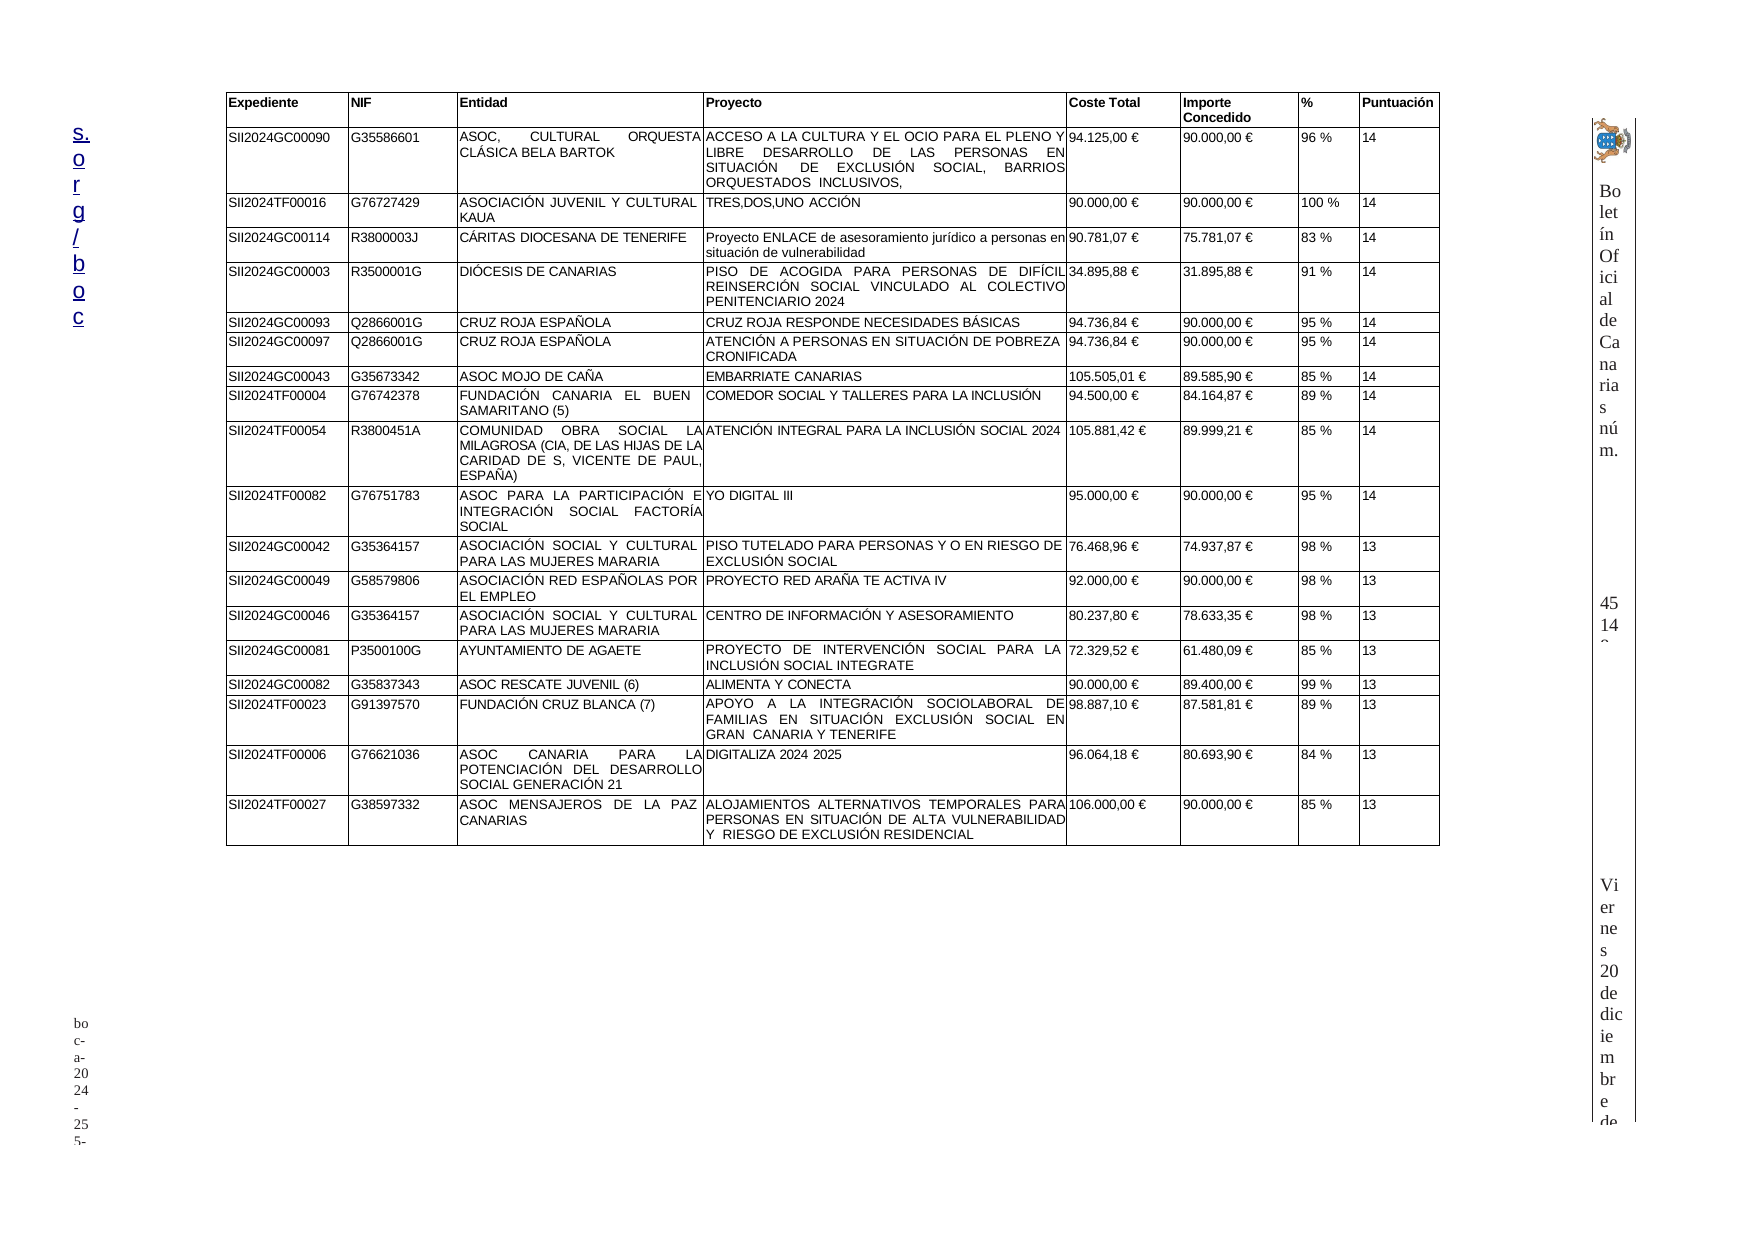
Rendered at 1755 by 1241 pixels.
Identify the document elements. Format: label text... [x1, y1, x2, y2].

table_header Coste Total [1067, 93, 1180, 127]
table_cell 14 [1360, 422, 1439, 486]
table_cell 85 % [1299, 422, 1359, 486]
table_cell 31.895,88 € [1181, 263, 1298, 312]
table_cell PROYECTO RED ARAÑA TE ACTIVA IV [704, 572, 1066, 606]
table_cell ASOCIACIÓN SOCIAL Y CULTURAL PARA LAS MUJERES MARARIA [458, 607, 703, 640]
table_cell CRUZ ROJA ESPAÑOLA [458, 313, 703, 332]
table_cell G38597332 [349, 796, 457, 845]
table_cell 90.000,00 € [1181, 333, 1298, 366]
table_cell ASOCIACIÓN SOCIAL Y CULTURAL PARA LAS MUJERES MARARIA [458, 537, 703, 571]
table_header Puntuación [1360, 93, 1439, 127]
table_cell SII2024GC00081 [227, 641, 348, 675]
table_cell SII2024TF00023 [227, 696, 348, 744]
table_cell 13 [1360, 641, 1439, 675]
table_cell CRUZ ROJA RESPONDE NECESIDADES BÁSICAS [704, 313, 1066, 332]
table_cell 14 [1360, 333, 1439, 366]
table_cell G76751783 [349, 487, 457, 536]
table_cell SII2024GC00082 [227, 676, 348, 694]
table_cell Q2866001G [349, 333, 457, 366]
table_cell 94.125,00 € [1067, 128, 1180, 192]
table_cell 100 % [1299, 194, 1359, 227]
table_cell YO DIGITAL III [704, 487, 1066, 536]
table_cell G76727429 [349, 194, 457, 227]
table_cell ASOC PARA LA PARTICIPACIÓN E INTEGRACIÓN SOCIAL FACTORÍA SOCIAL [458, 487, 703, 536]
table_cell 90.000,00 € [1067, 194, 1180, 227]
table_cell 95.000,00 € [1067, 487, 1180, 536]
table_cell 105.881,42 € [1067, 422, 1180, 486]
table_cell 96.064,18 € [1067, 746, 1180, 795]
table_cell 84.164,87 € [1181, 387, 1298, 421]
table_cell 89 % [1299, 387, 1359, 421]
table_cell SII2024TF00027 [227, 796, 348, 845]
table_cell 85 % [1299, 367, 1359, 386]
table_cell 75.781,07 € [1181, 228, 1298, 262]
table_cell 92.000,00 € [1067, 572, 1180, 606]
table_cell SII2024TF00054 [227, 422, 348, 486]
table_cell 13 [1360, 796, 1439, 845]
table_cell 61.480,09 € [1181, 641, 1298, 675]
table_cell 105.505,01 € [1067, 367, 1180, 386]
table_header % [1299, 93, 1359, 127]
table_cell ASOC MENSAJEROS DE LA PAZ CANARIAS [458, 796, 703, 845]
table_cell ASOC, CULTURAL ORQUESTA CLÁSICA BELA BARTOK [458, 128, 703, 192]
table_cell 83 % [1299, 228, 1359, 262]
table_cell Q2866001G [349, 313, 457, 332]
table_cell 14 [1360, 367, 1439, 386]
table_cell R3500001G [349, 263, 457, 312]
table_cell SII2024TF00004 [227, 387, 348, 421]
table_cell CRUZ ROJA ESPAÑOLA [458, 333, 703, 366]
table_cell 95 % [1299, 487, 1359, 536]
table_cell G58579806 [349, 572, 457, 606]
table_header Proyecto [704, 93, 1066, 127]
table_cell SII2024GC00097 [227, 333, 348, 366]
table_cell 84 % [1299, 746, 1359, 795]
table_cell G76621036 [349, 746, 457, 795]
table_cell ASOCIACIÓN RED ESPAÑOLAS POR EL EMPLEO [458, 572, 703, 606]
table_cell 90.000,00 € [1181, 194, 1298, 227]
table_cell G76742378 [349, 387, 457, 421]
table_cell SII2024GC00046 [227, 607, 348, 640]
table_cell 91 % [1299, 263, 1359, 312]
table_cell 89.400,00 € [1181, 676, 1298, 694]
table_cell Proyecto ENLACE de asesoramiento jurídico a personas en situación de vulnerabilidad [704, 228, 1066, 262]
table_cell G91397570 [349, 696, 457, 744]
table_cell G35673342 [349, 367, 457, 386]
table_cell 95 % [1299, 313, 1359, 332]
table_cell 13 [1360, 607, 1439, 640]
table_cell 90.000,00 € [1067, 676, 1180, 694]
table_cell 94.500,00 € [1067, 387, 1180, 421]
table_cell CENTRO DE INFORMACIÓN Y ASESORAMIENTO [704, 607, 1066, 640]
table_cell SII2024GC00049 [227, 572, 348, 606]
table_cell CÁRITAS DIOCESANA DE TENERIFE [458, 228, 703, 262]
table_cell 98 % [1299, 537, 1359, 571]
table_cell TRES,DOS,UNO ACCIÓN [704, 194, 1066, 227]
table_cell 34.895,88 € [1067, 263, 1180, 312]
table_cell ASOCIACIÓN JUVENIL Y CULTURAL KAUA [458, 194, 703, 227]
table_header Entidad [458, 93, 703, 127]
table_cell 13 [1360, 572, 1439, 606]
table_cell R3800451A [349, 422, 457, 486]
table_cell DIÓCESIS DE CANARIAS [458, 263, 703, 312]
table_cell COMEDOR SOCIAL Y TALLERES PARA LA INCLUSIÓN [704, 387, 1066, 421]
table_cell APOYO A LA INTEGRACIÓN SOCIOLABORAL DE FAMILIAS EN SITUACIÓN EXCLUSIÓN SOCIAL EN GRAN CANARIA Y TENERIFE [704, 696, 1066, 744]
table_cell 72.329,52 € [1067, 641, 1180, 675]
table_cell 90.000,00 € [1181, 128, 1298, 192]
table_cell 89.585,90 € [1181, 367, 1298, 386]
table_cell 13 [1360, 696, 1439, 744]
table_cell 14 [1360, 487, 1439, 536]
table_cell ACCESO A LA CULTURA Y EL OCIO PARA EL PLENO Y LIBRE DESARROLLO DE LAS PERSONAS EN SITUACIÓN DE EXCLUSIÓN SOCIAL, BARRIOS ORQUESTADOS INCLUSIVOS, [704, 128, 1066, 192]
table_cell G35364157 [349, 607, 457, 640]
table_cell 85 % [1299, 796, 1359, 845]
table_cell 13 [1360, 746, 1439, 795]
text 45148 [1600, 592, 1623, 642]
table_cell PROYECTO DE INTERVENCIÓN SOCIAL PARA LA INCLUSIÓN SOCIAL INTEGRATE [704, 641, 1066, 675]
table_cell 90.000,00 € [1181, 572, 1298, 606]
text Boletín Oficial de Canarias núm. 255 [1599, 180, 1622, 462]
table_cell 14 [1360, 387, 1439, 421]
table_cell R3800003J [349, 228, 457, 262]
text https://sede.gobiernodecanarias.org/boc [72, 118, 91, 352]
table_cell 89 % [1299, 696, 1359, 744]
table_cell 14 [1360, 313, 1439, 332]
table_cell 76.468,96 € [1067, 537, 1180, 571]
table_cell 99 % [1299, 676, 1359, 694]
table_cell SII2024TF00082 [227, 487, 348, 536]
table_cell EMBARRIATE CANARIAS [704, 367, 1066, 386]
table_cell 98 % [1299, 607, 1359, 640]
table_cell 95 % [1299, 333, 1359, 366]
table_cell 13 [1360, 676, 1439, 694]
table_cell 90.000,00 € [1181, 796, 1298, 845]
table_cell ATENCIÓN INTEGRAL PARA LA INCLUSIÓN SOCIAL 2024 [704, 422, 1066, 486]
table_cell PISO DE ACOGIDA PARA PERSONAS DE DIFÍCIL REINSERCIÓN SOCIAL VINCULADO AL COLECTIVO PENITENCIARIO 2024 [704, 263, 1066, 312]
table_cell ATENCIÓN A PERSONAS EN SITUACIÓN DE POBREZA CRONIFICADA [704, 333, 1066, 366]
table_cell 87.581,81 € [1181, 696, 1298, 744]
table_cell G35364157 [349, 537, 457, 571]
table_cell SII2024GC00114 [227, 228, 348, 262]
table_cell SII2024GC00042 [227, 537, 348, 571]
table_cell 98.887,10 € [1067, 696, 1180, 744]
table_cell SII2024TF00016 [227, 194, 348, 227]
text Viernes 20 de diciembre de 2024 [1600, 874, 1623, 1124]
table_header NIF [349, 93, 457, 127]
table_cell ASOC CANARIA PARA LA POTENCIACIÓN DEL DESARROLLO SOCIAL GENERACIÓN 21 [458, 746, 703, 795]
table_cell 80.237,80 € [1067, 607, 1180, 640]
table_cell G35837343 [349, 676, 457, 694]
table_cell SII2024GC00090 [227, 128, 348, 192]
table_cell ALOJAMIENTOS ALTERNATIVOS TEMPORALES PARA PERSONAS EN SITUACIÓN DE ALTA VULNERABILIDAD Y RIESGO DE EXCLUSIÓN RESIDENCIAL [704, 796, 1066, 845]
table_cell SII2024GC00043 [227, 367, 348, 386]
table_cell ASOC MOJO DE CAÑA [458, 367, 703, 386]
table_cell DIGITALIZA 2024 2025 [704, 746, 1066, 795]
table_cell 94.736,84 € [1067, 333, 1180, 366]
table_cell SII2024GC00003 [227, 263, 348, 312]
table_cell SII2024GC00093 [227, 313, 348, 332]
table_cell 94.736,84 € [1067, 313, 1180, 332]
table_cell 14 [1360, 228, 1439, 262]
table_cell 74.937,87 € [1181, 537, 1298, 571]
text boc-a-2024-255-4333 [74, 1015, 92, 1145]
table_cell PISO TUTELADO PARA PERSONAS Y O EN RIESGO DE EXCLUSIÓN SOCIAL [704, 537, 1066, 571]
table_cell 90.000,00 € [1181, 487, 1298, 536]
table_cell 78.633,35 € [1181, 607, 1298, 640]
table_header Expediente [227, 93, 348, 127]
table_cell 14 [1360, 263, 1439, 312]
table_cell 85 % [1299, 641, 1359, 675]
table_cell FUNDACIÓN CRUZ BLANCA (7) [458, 696, 703, 744]
table_cell ASOC RESCATE JUVENIL (6) [458, 676, 703, 694]
table_cell 106.000,00 € [1067, 796, 1180, 845]
table_cell 14 [1360, 194, 1439, 227]
table_cell 90.000,00 € [1181, 313, 1298, 332]
table_cell P3500100G [349, 641, 457, 675]
table_cell ALIMENTA Y CONECTA [704, 676, 1066, 694]
table_cell SII2024TF00006 [227, 746, 348, 795]
table_cell FUNDACIÓN CANARIA EL BUEN SAMARITANO (5) [458, 387, 703, 421]
table_cell 89.999,21 € [1181, 422, 1298, 486]
table_cell 98 % [1299, 572, 1359, 606]
table_cell 14 [1360, 128, 1439, 192]
table_cell 13 [1360, 537, 1439, 571]
table_cell G35586601 [349, 128, 457, 192]
table_cell 96 % [1299, 128, 1359, 192]
table_cell 90.781,07 € [1067, 228, 1180, 262]
table_header Importe Concedido [1181, 93, 1298, 127]
table_cell 80.693,90 € [1181, 746, 1298, 795]
table_cell AYUNTAMIENTO DE AGAETE [458, 641, 703, 675]
table_cell COMUNIDAD OBRA SOCIAL LA MILAGROSA (CIA, DE LAS HIJAS DE LA CARIDAD DE S, VICENTE DE PAUL, ESPAÑA) [458, 422, 703, 486]
